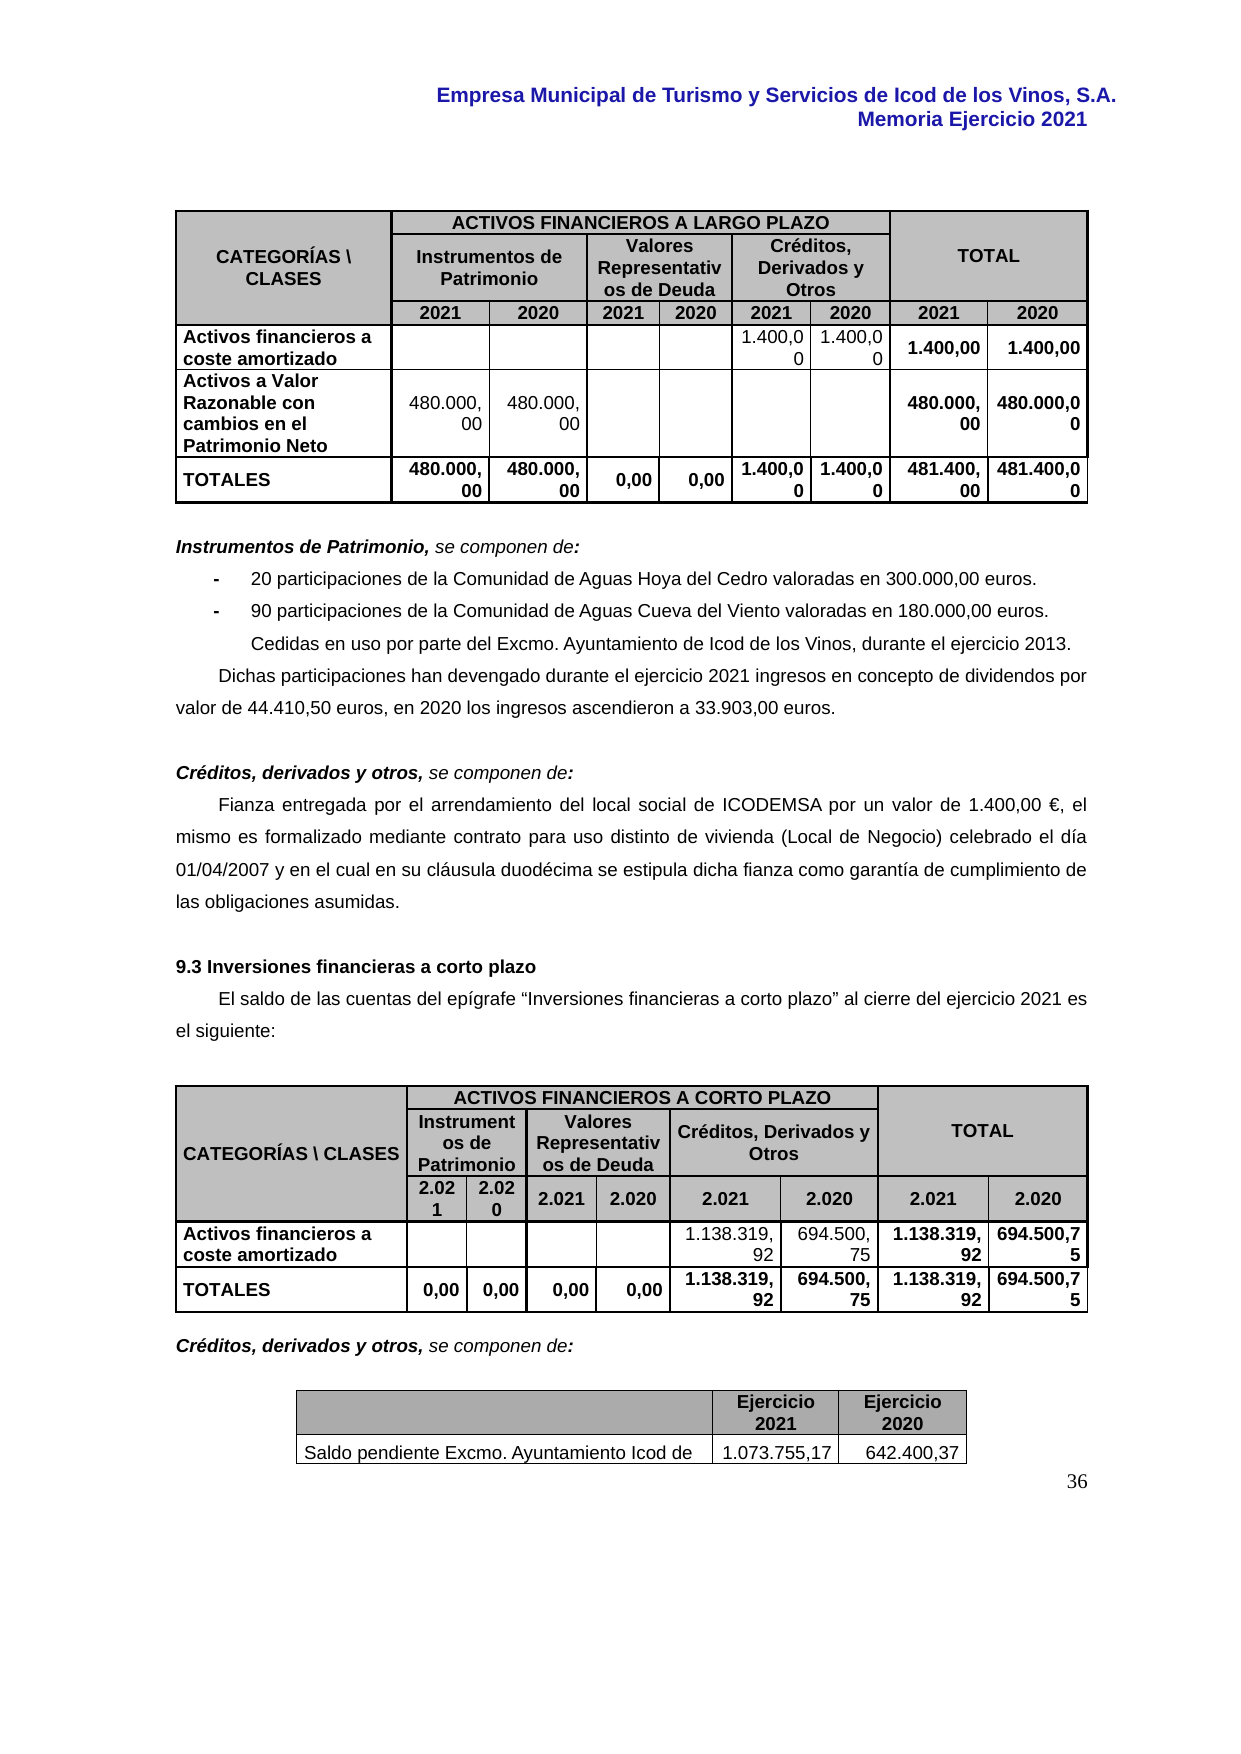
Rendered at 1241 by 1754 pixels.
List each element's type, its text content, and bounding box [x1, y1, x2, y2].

table_cell 480.000,00 [490, 458, 586, 501]
table_cell [467, 1223, 525, 1266]
table_cell Activos financieros a coste amortizado [177, 1223, 406, 1266]
table_cell 2.020 [781, 1177, 877, 1220]
table_cell 2.021 [528, 1177, 596, 1220]
table_cell 694.500,75 [990, 1268, 1087, 1311]
table_cell [528, 1223, 596, 1266]
table_cell Activos financieros a coste amortizado [177, 326, 390, 369]
table_cell Valores Representativos de Deuda [588, 235, 731, 300]
table_cell 1.138.319,92 [879, 1223, 988, 1266]
table_cell [408, 1223, 466, 1266]
text Cedidas en uso por parte del Excmo. Ayuntamiento de Icod de los Vinos, durante el ejercicio 2013. [251, 633, 1087, 654]
text Dichas participaciones han devengado durante el ejercicio 2021 ingresos en concepto de dividendos por valor de 44.410,50 euros, en 2020 los ingresos ascendieron a 33.903,00 euros. [176, 665, 1087, 719]
table_cell [588, 326, 659, 369]
table_cell 2021 [588, 302, 659, 324]
table_cell 2.021 [671, 1177, 780, 1220]
table_cell [660, 326, 731, 369]
table_cell 694.500,75 [989, 1223, 1086, 1266]
table_cell 694.500,75 [782, 1223, 877, 1266]
table_cell [490, 326, 586, 369]
table_header CATEGORÍAS \ CLASES [177, 212, 390, 324]
table_cell 480.000,00 [891, 370, 987, 456]
table_cell Créditos, Derivados y Otros [671, 1110, 877, 1175]
table_cell 0,00 [408, 1268, 466, 1311]
table_cell 1.400,00 [733, 326, 810, 369]
table_cell 1.400,00 [891, 326, 987, 369]
table_header CATEGORÍAS \ CLASES [177, 1087, 406, 1220]
table_cell TOTALES [177, 1268, 406, 1311]
table_cell 2021 [733, 302, 810, 324]
table_cell 480.000,00 [393, 458, 488, 501]
table_cell 2020 [811, 302, 889, 324]
table_cell 0,00 [528, 1268, 595, 1311]
table_cell 480.000,00 [393, 370, 489, 456]
table_cell 0,00 [468, 1268, 525, 1311]
text Créditos, derivados y otros, se componen de: [176, 1334, 1087, 1356]
text Créditos, derivados y otros, se componen de: [176, 762, 1087, 783]
table_cell [588, 370, 659, 456]
table_cell 2.021 [879, 1177, 988, 1220]
table_cell [733, 370, 810, 456]
text El saldo de las cuentas del epígrafe “Inversiones financieras a corto plazo” al cierre del ejercicio 2021 es el siguiente: [176, 988, 1087, 1042]
table_cell TOTALES [177, 458, 390, 501]
table_cell 481.400,00 [891, 458, 987, 501]
table_cell Saldo pendiente Excmo. Ayuntamiento Icod de [297, 1435, 712, 1463]
table_cell 2.021 [408, 1177, 466, 1220]
table_cell [597, 1223, 669, 1266]
table_cell [811, 370, 889, 456]
table_cell 2020 [660, 302, 731, 324]
table_cell [660, 370, 731, 456]
table_cell Créditos, Derivados y Otros [733, 235, 889, 300]
list 20 participaciones de la Comunidad de Aguas Hoya del Cedro valoradas en 300.000,00 euros. [213, 568, 1087, 589]
list 90 participaciones de la Comunidad de Aguas Cueva del Viento valoradas en 180.000,00 euros. [213, 600, 1087, 622]
table_cell 480.000,00 [490, 370, 586, 456]
table_cell Valores Representativos de Deuda [528, 1110, 669, 1175]
text 9.3 Inversiones financieras a corto plazo [176, 956, 1087, 977]
table_cell Instrumentos de Patrimonio [393, 235, 586, 300]
text Fianza entregada por el arrendamiento del local social de ICODEMSA por un valor de 1.400,00 €, el mismo es formalizado mediante contrato para uso distinto de vivienda (Local de Negocio) celebrado el día 01/04/2007 y en el cual en su cláusula duodécima se estipula dicha fianza como garantía de cumplimiento de las obligaciones asumidas. [176, 794, 1087, 912]
table_cell Instrumentos de Patrimonio [408, 1110, 525, 1175]
table_cell 480.000,00 [988, 370, 1086, 456]
table_cell 1.400,00 [811, 326, 889, 369]
table_cell 2020 [988, 302, 1086, 324]
table_cell 1.138.319,92 [671, 1223, 780, 1266]
table_cell 1.400,00 [733, 458, 810, 501]
table_header Ejercicio 2020 [839, 1391, 966, 1434]
table_cell 0,00 [588, 458, 658, 501]
table_cell 2.020 [467, 1177, 525, 1220]
table_cell 694.500,75 [782, 1268, 877, 1311]
table_cell 2.020 [989, 1177, 1086, 1220]
table_header TOTAL [891, 212, 1086, 300]
table_cell 481.400,00 [989, 458, 1087, 501]
table_cell 2020 [490, 302, 586, 324]
table_cell 2021 [393, 302, 489, 324]
table_cell 1.400,00 [988, 326, 1086, 369]
table_cell 1.138.319,92 [879, 1268, 988, 1311]
text Instrumentos de Patrimonio, se componen de: [176, 536, 1087, 557]
table_cell 0,00 [597, 1268, 669, 1311]
table_header TOTAL [879, 1087, 1086, 1175]
table_cell 0,00 [660, 458, 731, 501]
table_cell Activos a Valor Razonable con cambios en el Patrimonio Neto [177, 370, 390, 456]
table_cell 2.020 [597, 1177, 669, 1220]
table_cell 2021 [891, 302, 987, 324]
table_cell 642.400,37 [839, 1435, 966, 1463]
table_header ACTIVOS FINANCIEROS A LARGO PLAZO [393, 212, 889, 233]
table_header Ejercicio 2021 [713, 1391, 838, 1434]
table_header [297, 1391, 712, 1434]
table_cell 1.138.319,92 [671, 1268, 780, 1311]
table_header ACTIVOS FINANCIEROS A CORTO PLAZO [408, 1087, 877, 1108]
table_cell 1.073.755,17 [713, 1435, 838, 1463]
table_cell [393, 326, 489, 369]
table_cell 1.400,00 [812, 458, 889, 501]
